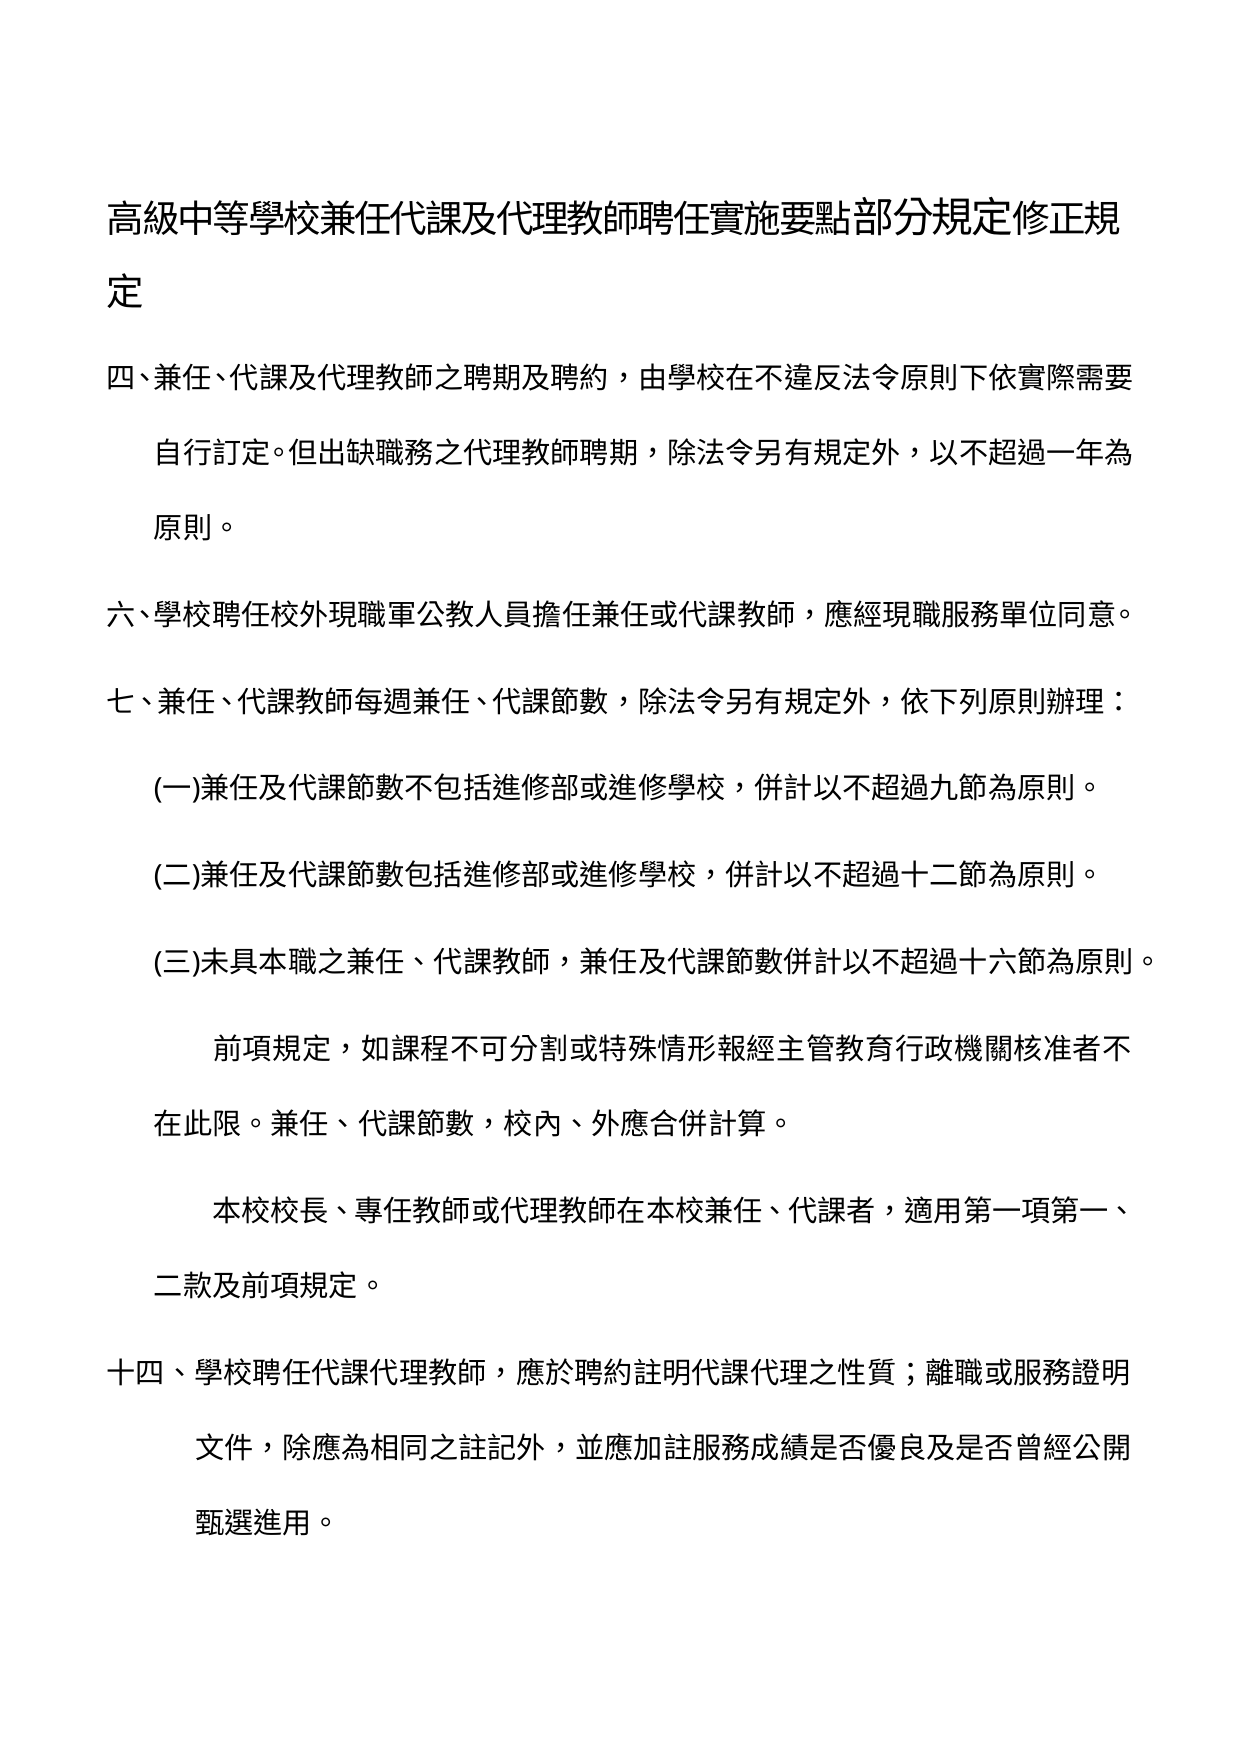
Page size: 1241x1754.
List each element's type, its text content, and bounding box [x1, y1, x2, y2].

text (三)未具本職之兼任、代課教師，兼任及代課節數併計以不超過十六節為原則。 [154, 923, 1134, 998]
text 六、學校聘任校外現職軍公教人員擔任兼任或代課教師，應經現職服務單位同意。 [106, 575, 1134, 650]
text 高級中等學校兼任代課及代理教師聘任實施要點部分規定修正規定 [106, 176, 1134, 326]
text 本校校長、專任教師或代理教師在本校兼任、代課者，適用第一項第一、二款及前項規定。 [154, 1171, 1134, 1321]
text 十四、學校聘任代課代理教師，應於聘約註明代課代理之性質；離職或服務證明文件，除應為相同之註記外，並應加註服務成績是否優良及是否曾經公開甄選進用。 [106, 1333, 1134, 1558]
text (二)兼任及代課節數包括進修部或進修學校，併計以不超過十二節為原則。 [154, 836, 1134, 911]
text (一)兼任及代課節數不包括進修部或進修學校，併計以不超過九節為原則。 [154, 749, 1134, 824]
text 前項規定，如課程不可分割或特殊情形報經主管教育行政機關核准者不在此限。兼任、代課節數，校內、外應合併計算。 [154, 1009, 1134, 1159]
text 七、兼任、代課教師每週兼任、代課節數，除法令另有規定外，依下列原則辦理： [106, 662, 1134, 737]
text 四、兼任、代課及代理教師之聘期及聘約，由學校在不違反法令原則下依實際需要自行訂定。但出缺職務之代理教師聘期，除法令另有規定外，以不超過一年為原則。 [106, 338, 1134, 563]
